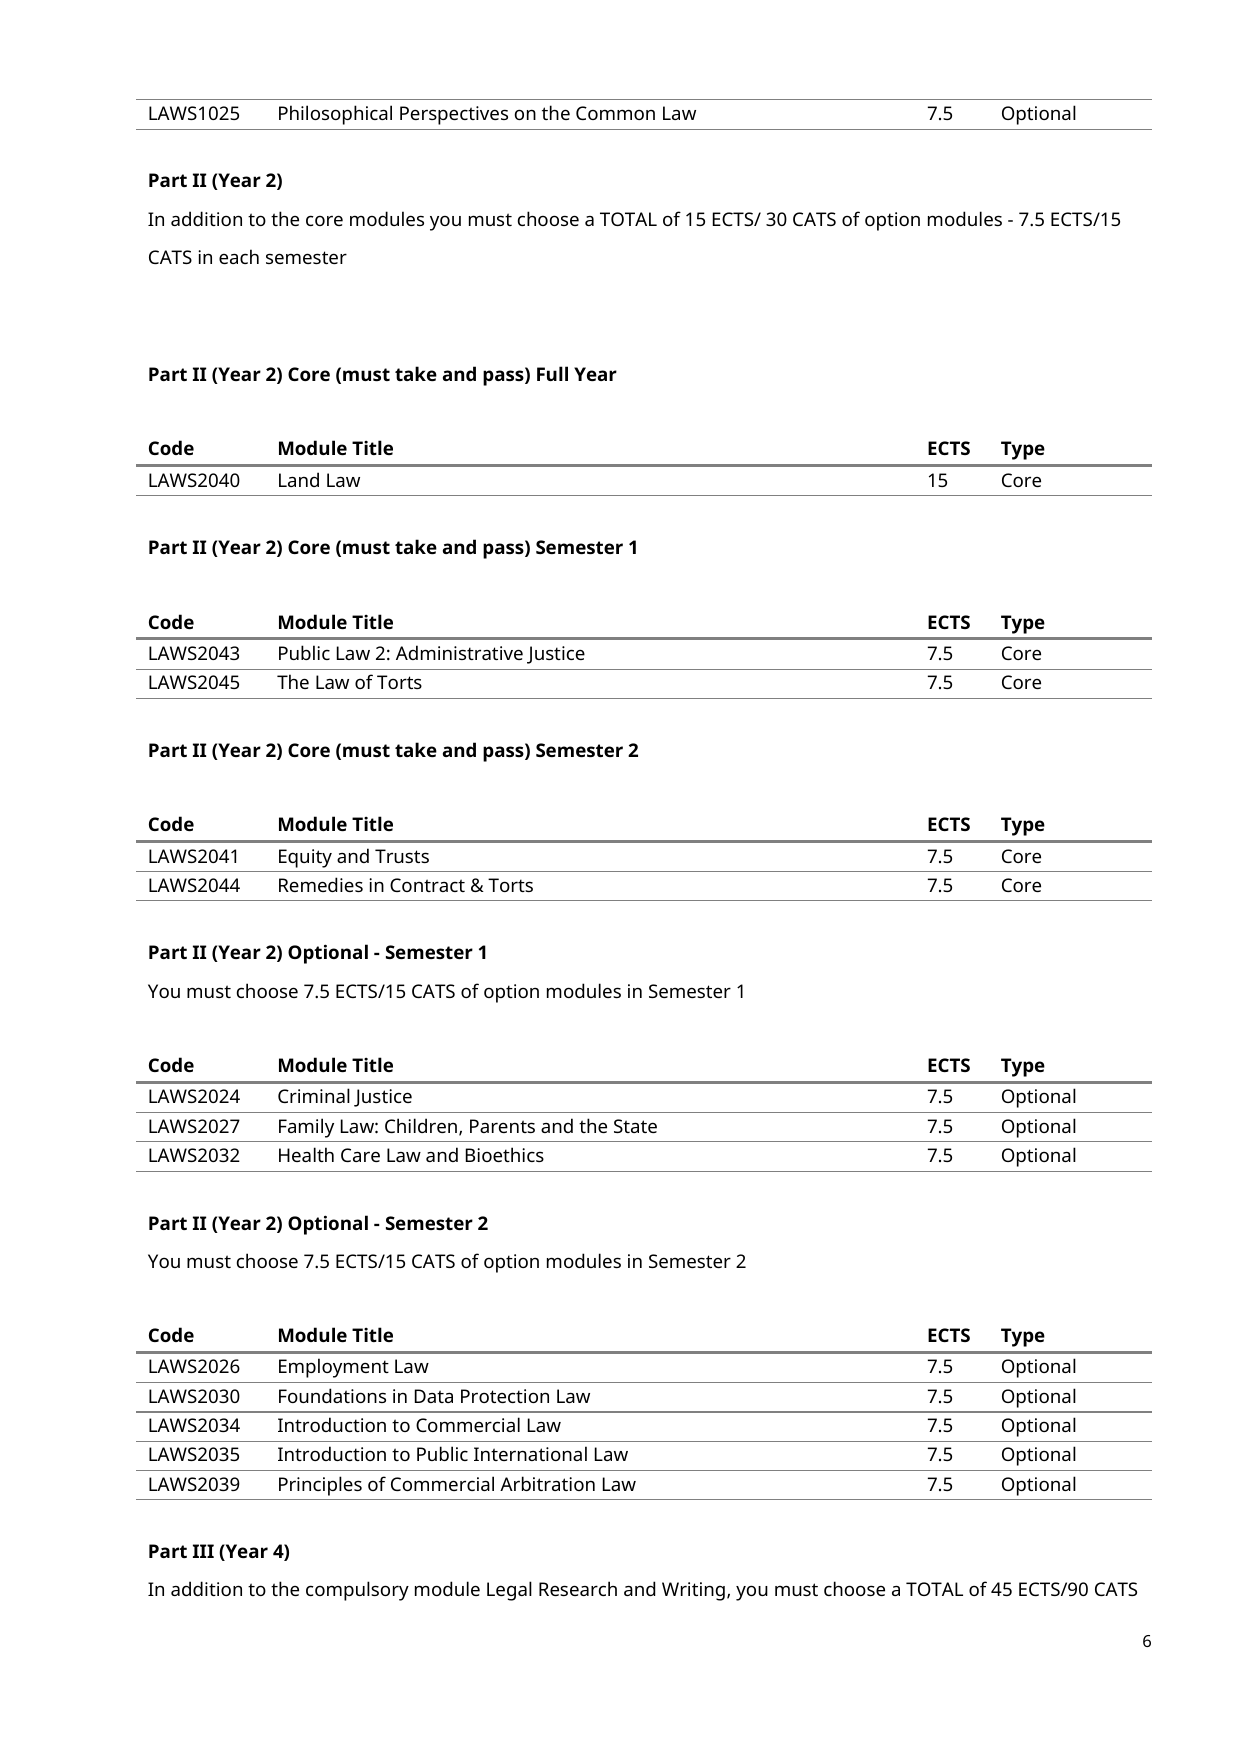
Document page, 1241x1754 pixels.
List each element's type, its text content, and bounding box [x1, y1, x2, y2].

table_cell Code [136, 609, 266, 637]
table_cell Code [136, 1323, 266, 1351]
table_cell LAWS2041 [136, 843, 266, 871]
table_cell LAWS2034 [136, 1413, 266, 1441]
table_cell LAWS2027 [136, 1113, 266, 1141]
table_cell Public Law 2: Administrative Justice [266, 640, 916, 668]
table_cell 7.5 [916, 640, 989, 668]
table_cell Part II (Year 2) In addition to the core modules you must choose a TOTAL of 15 ECTS/ 30 CATS of option modules - 7.5 ECTS/15 CATS in each semester [136, 130, 1152, 323]
table_cell Optional [989, 1383, 1152, 1411]
table_cell Optional [989, 1113, 1152, 1141]
table_cell Optional [989, 1471, 1152, 1499]
table_cell Part III (Year 4) In addition to the compulsory module Legal Research and Writing, you must choose a TOTAL of 45 ECTS/90 CATS [136, 1500, 1152, 1602]
table_cell Code [136, 436, 266, 464]
table_cell Part II (Year 2) Optional - Semester 2 You must choose 7.5 ECTS/15 CATS of option modules in Semester 2 [136, 1172, 1152, 1322]
table_cell 7.5 [916, 1471, 989, 1499]
table_cell 7.5 [916, 1383, 989, 1411]
table_cell 15 [916, 467, 989, 495]
table_cell Employment Law [266, 1354, 916, 1382]
table_cell LAWS2039 [136, 1471, 266, 1499]
table_cell Part II (Year 2) Optional - Semester 1 You must choose 7.5 ECTS/15 CATS of option modules in Semester 1 [136, 901, 1152, 1052]
table_cell Module Title [266, 1323, 916, 1351]
table_cell LAWS2043 [136, 640, 266, 668]
table_cell 7.5 [916, 1354, 989, 1382]
table_cell Module Title [266, 812, 916, 840]
table_cell Module Title [266, 609, 916, 637]
table_cell LAWS2024 [136, 1084, 266, 1112]
table_cell Core [989, 640, 1152, 668]
table_cell ECTS [916, 812, 989, 840]
table_cell Optional [989, 1442, 1152, 1470]
table_cell LAWS2035 [136, 1442, 266, 1470]
table_cell 7.5 [916, 1142, 989, 1171]
table_cell 7.5 [916, 843, 989, 871]
table_cell 7.5 [916, 670, 989, 698]
table_cell Type [989, 1053, 1152, 1081]
table_cell Remedies in Contract & Torts [266, 872, 916, 900]
table_cell Core [989, 670, 1152, 698]
table_cell Code [136, 1053, 266, 1081]
table_cell Core [989, 843, 1152, 871]
table_cell ECTS [916, 436, 989, 464]
table_cell Optional [989, 1354, 1152, 1382]
table_cell 7.5 [916, 1413, 989, 1441]
table_cell Introduction to Public International Law [266, 1442, 916, 1470]
table_cell Philosophical Perspectives on the Common Law [266, 100, 916, 128]
table_cell Core [989, 467, 1152, 495]
table_cell ECTS [916, 1323, 989, 1351]
table_cell LAWS2045 [136, 670, 266, 698]
table_cell Optional [989, 1084, 1152, 1112]
table_cell LAWS2032 [136, 1142, 266, 1171]
table_cell Criminal Justice [266, 1084, 916, 1112]
table_cell Type [989, 436, 1152, 464]
table_cell Part II (Year 2) Core (must take and pass) Semester 1 [136, 496, 1152, 609]
table_cell Code [136, 812, 266, 840]
table_cell LAWS2026 [136, 1354, 266, 1382]
table_cell Module Title [266, 436, 916, 464]
table_cell ECTS [916, 609, 989, 637]
table_cell Type [989, 1323, 1152, 1351]
table_cell Optional [989, 100, 1152, 128]
table_cell 7.5 [916, 100, 989, 128]
table_cell LAWS2040 [136, 467, 266, 495]
table_cell Health Care Law and Bioethics [266, 1142, 916, 1171]
table_cell LAWS2044 [136, 872, 266, 900]
table_cell Land Law [266, 467, 916, 495]
table_cell Introduction to Commercial Law [266, 1413, 916, 1441]
table_cell Part II (Year 2) Core (must take and pass) Full Year [136, 323, 1152, 436]
table_cell Part II (Year 2) Core (must take and pass) Semester 2 [136, 699, 1152, 812]
table_cell 7.5 [916, 1084, 989, 1112]
table_cell Principles of Commercial Arbitration Law [266, 1471, 916, 1499]
table_cell 7.5 [916, 1113, 989, 1141]
table_cell Module Title [266, 1053, 916, 1081]
table_cell Type [989, 609, 1152, 637]
table_cell Foundations in Data Protection Law [266, 1383, 916, 1411]
table_cell Equity and Trusts [266, 843, 916, 871]
table_cell Family Law: Children, Parents and the State [266, 1113, 916, 1141]
table_cell Core [989, 872, 1152, 900]
table_cell LAWS1025 [136, 100, 266, 128]
table_cell ECTS [916, 1053, 989, 1081]
table_cell Type [989, 812, 1152, 840]
table_cell The Law of Torts [266, 670, 916, 698]
table_cell Optional [989, 1413, 1152, 1441]
table_cell Optional [989, 1142, 1152, 1171]
table_cell 7.5 [916, 1442, 989, 1470]
table_cell LAWS2030 [136, 1383, 266, 1411]
table_cell 7.5 [916, 872, 989, 900]
